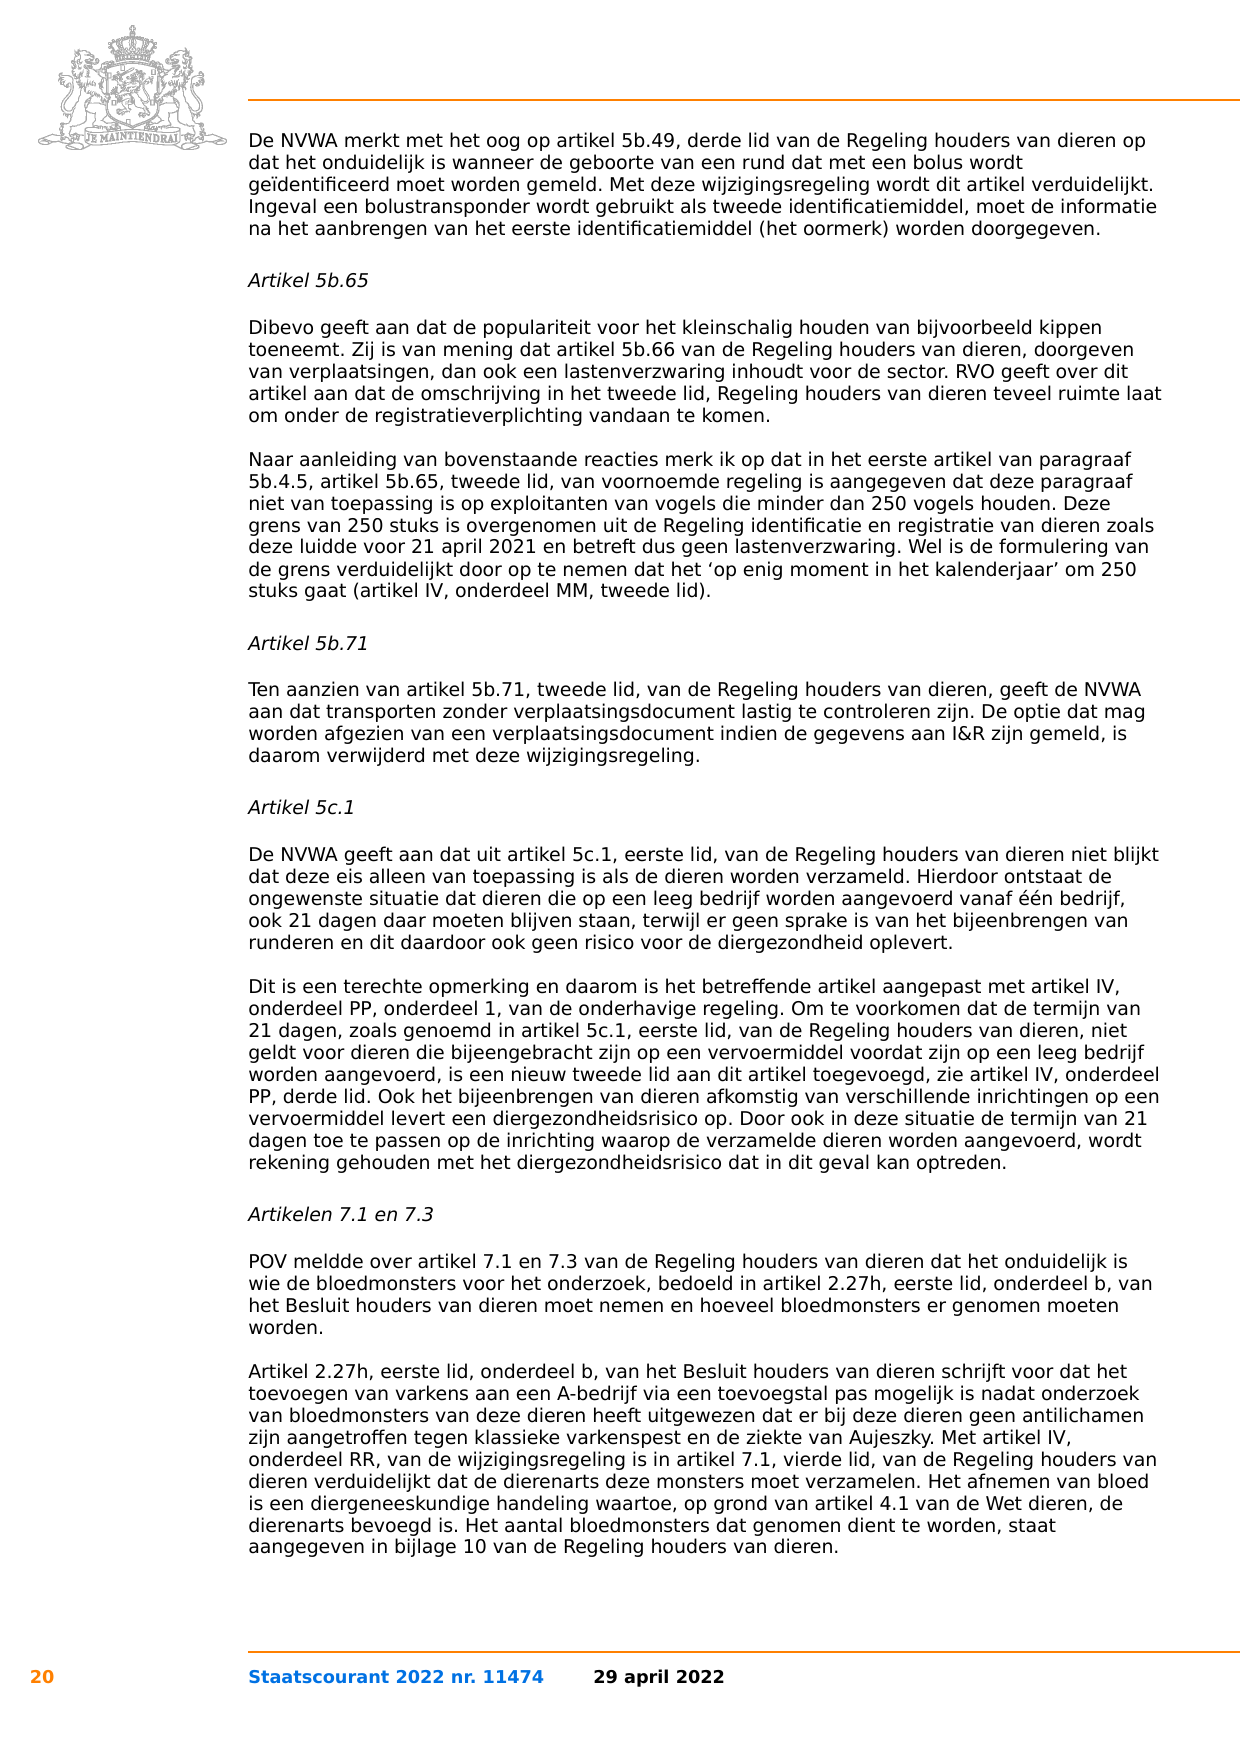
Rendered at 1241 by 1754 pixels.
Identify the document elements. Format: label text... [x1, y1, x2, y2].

subtitle Artikelen 7.1 en 7.3 [248, 1204, 1163, 1226]
text De NVWA merkt met het oog op artikel 5b.49, derde lid van de Regeling houders van dieren op dat het onduidelijk is wanneer de geboorte van een rund dat met een bolus wordt geïdentificeerd moet worden gemeld. Met deze wijzigingsregeling wordt dit artikel verduidelijkt. Ingeval een bolustransponder wordt gebruikt als tweede identificatiemiddel, moet de informatie na het aanbrengen van het eerste identificatiemiddel (het oormerk) worden doorgegeven. [248, 130, 1163, 240]
text Naar aanleiding van bovenstaande reacties merk ik op dat in het eerste artikel van paragraaf 5b.4.5, artikel 5b.65, tweede lid, van voornoemde regeling is aangegeven dat deze paragraaf niet van toepassing is op exploitanten van vogels die minder dan 250 vogels houden. Deze grens van 250 stuks is overgenomen uit de Regeling identificatie en registratie van dieren zoals deze luidde voor 21 april 2021 en betreft dus geen lastenverzwaring. Wel is de formulering van de grens verduidelijkt door op te nemen dat het ‘op enig moment in het kalenderjaar’ om 250 stuks gaat (artikel IV, onderdeel MM, tweede lid). [248, 448, 1163, 602]
picture [38, 25, 227, 150]
text Dibevo geeft aan dat de populariteit voor het kleinschalig houden van bijvoorbeeld kippen toeneemt. Zij is van mening dat artikel 5b.66 van de Regeling houders van dieren, doorgeven van verplaatsingen, dan ook een lastenverzwaring inhoudt voor de sector. RVO geeft over dit artikel aan dat de omschrijving in het tweede lid, Regeling houders van dieren teveel ruimte laat om onder de registratieverplichting vandaan te komen. [248, 317, 1163, 427]
text Artikel 2.27h, eerste lid, onderdeel b, van het Besluit houders van dieren schrijft voor dat het toevoegen van varkens aan een A-bedrijf via een toevoegstal pas mogelijk is nadat onderzoek van bloedmonsters van deze dieren heeft uitgewezen dat er bij deze dieren geen antilichamen zijn aangetroffen tegen klassieke varkenspest en de ziekte van Aujeszky. Met artikel IV, onderdeel RR, van de wijzigingsregeling is in artikel 7.1, vierde lid, van de Regeling houders van dieren verduidelijkt dat de dierenarts deze monsters moet verzamelen. Het afnemen van bloed is een diergeneeskundige handeling waartoe, op grond van artikel 4.1 van de Wet dieren, de dierenarts bevoegd is. Het aantal bloedmonsters dat genomen dient te worden, staat aangegeven in bijlage 10 van de Regeling houders van dieren. [248, 1361, 1163, 1558]
subtitle Artikel 5b.71 [248, 632, 1163, 654]
text Ten aanzien van artikel 5b.71, tweede lid, van de Regeling houders van dieren, geeft de NVWA aan dat transporten zonder verplaatsingsdocument lastig te controleren zijn. De optie dat mag worden afgezien van een verplaatsingsdocument indien de gegevens aan I&R zijn gemeld, is daarom verwijderd met deze wijzigingsregeling. [248, 679, 1163, 767]
subtitle Artikel 5c.1 [248, 797, 1163, 819]
text Dit is een terechte opmerking en daarom is het betreffende artikel aangepast met artikel IV, onderdeel PP, onderdeel 1, van de onderhavige regeling. Om te voorkomen dat de termijn van 21 dagen, zoals genoemd in artikel 5c.1, eerste lid, van de Regeling houders van dieren, niet geldt voor dieren die bijeengebracht zijn op een vervoermiddel voordat zijn op een leeg bedrijf worden aangevoerd, is een nieuw tweede lid aan dit artikel toegevoegd, zie artikel IV, onderdeel PP, derde lid. Ook het bijeenbrengen van dieren afkomstig van verschillende inrichtingen op een vervoermiddel levert een diergezondheidsrisico op. Door ook in deze situatie de termijn van 21 dagen toe te passen op de inrichting waarop de verzamelde dieren worden aangevoerd, wordt rekening gehouden met het diergezondheidsrisico dat in dit geval kan optreden. [248, 976, 1163, 1174]
text POV meldde over artikel 7.1 en 7.3 van de Regeling houders van dieren dat het onduidelijk is wie de bloedmonsters voor het onderzoek, bedoeld in artikel 2.27h, eerste lid, onderdeel b, van het Besluit houders van dieren moet nemen en hoeveel bloedmonsters er genomen moeten worden. [248, 1251, 1163, 1339]
text De NVWA geeft aan dat uit artikel 5c.1, eerste lid, van de Regeling houders van dieren niet blijkt dat deze eis alleen van toepassing is als de dieren worden verzameld. Hierdoor ontstaat de ongewenste situatie dat dieren die op een leeg bedrijf worden aangevoerd vanaf één bedrijf, ook 21 dagen daar moeten blijven staan, terwijl er geen sprake is van het bijeenbrengen van runderen en dit daardoor ook geen risico voor de diergezondheid oplevert. [248, 844, 1163, 954]
subtitle Artikel 5b.65 [248, 270, 1163, 292]
